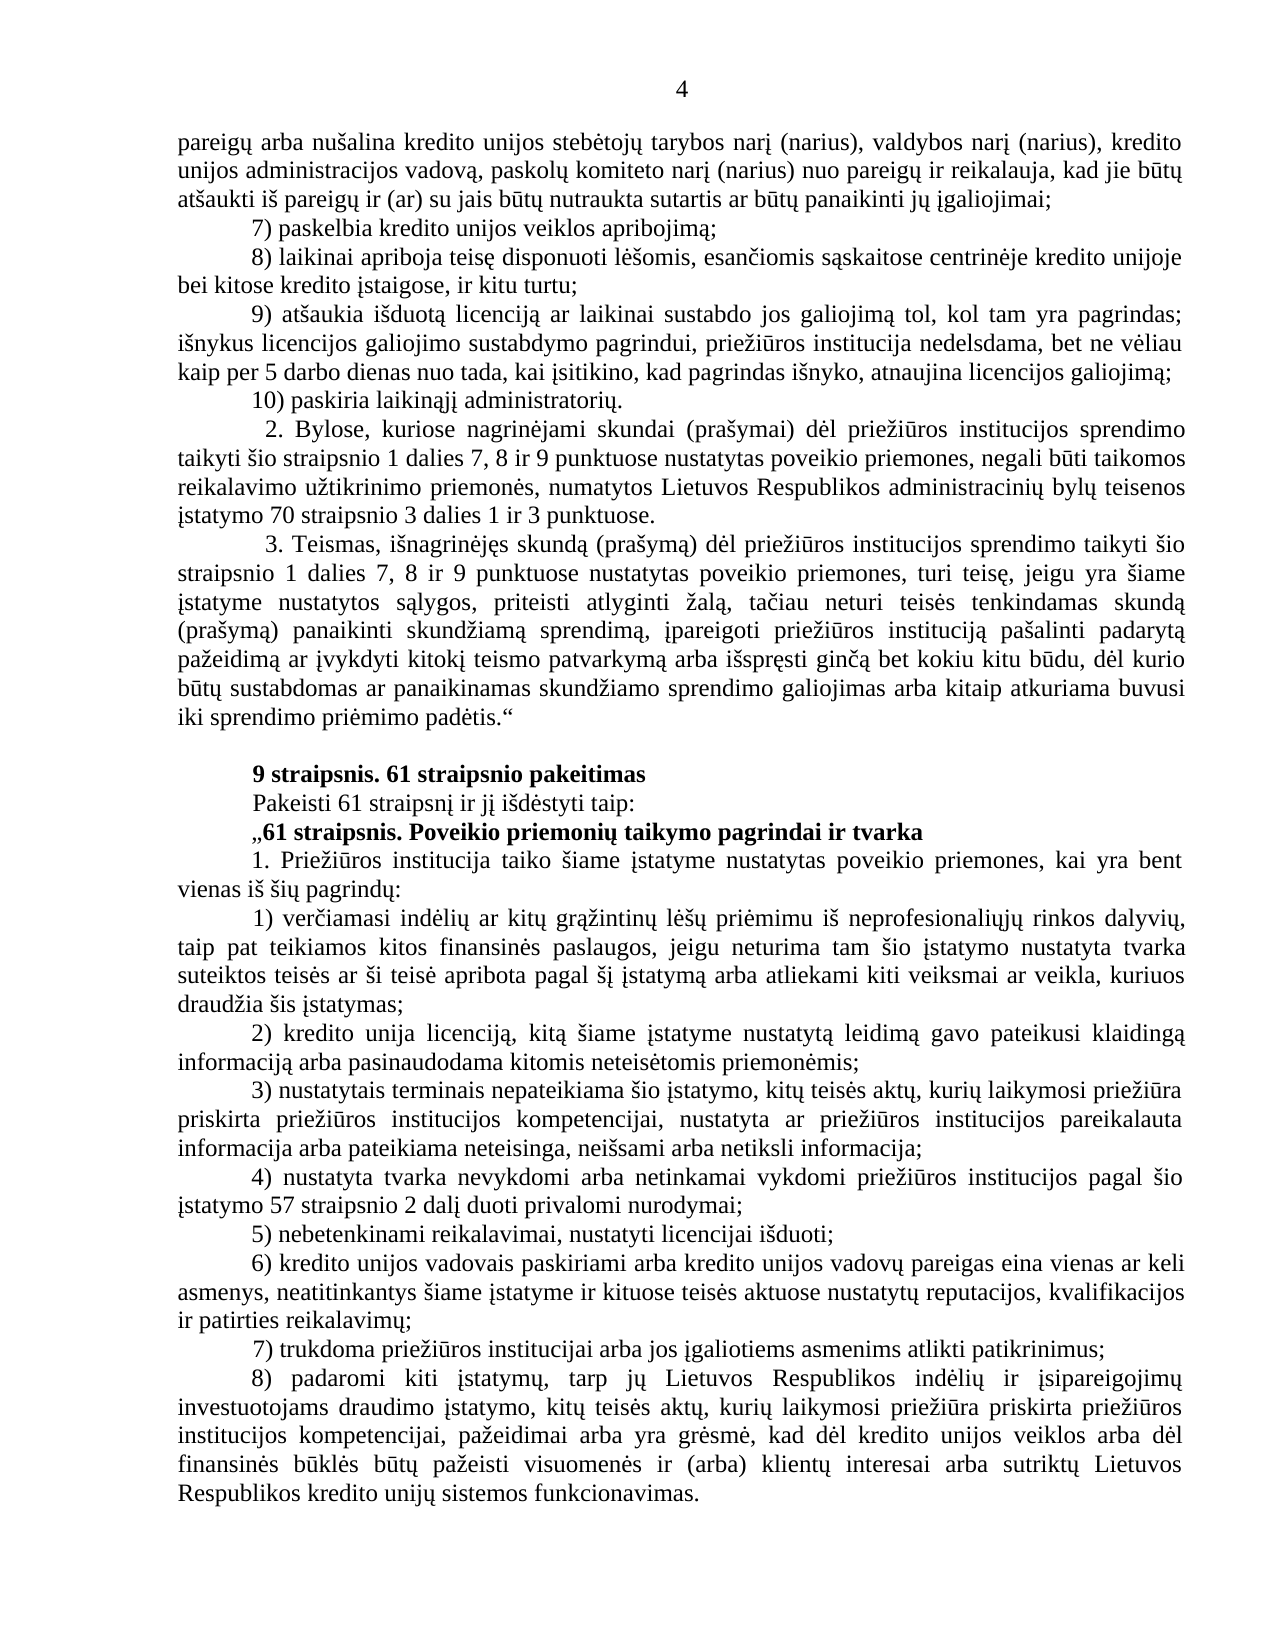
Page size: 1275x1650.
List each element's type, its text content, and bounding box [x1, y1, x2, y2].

text 2) kredito unija licenciją, kitą šiame įstatyme nustatytą leidimą gavo pateikusi klaidingą informaciją arba pasinaudodama kitomis neteisėtomis priemonėmis; [177, 1018, 1186, 1075]
text 8) laikinai apriboja teisę disponuoti lėšomis, esančiomis sąskaitose centrinėje kredito unijoje bei kitose kredito įstaigose, ir kitu turtu; [177, 242, 1183, 299]
text Pakeisti 61 straipsnį ir jį išdėstyti taip: [177, 788, 1186, 817]
text 7) trukdoma priežiūros institucijai arba jos įgaliotiems asmenims atlikti patikrinimus; [177, 1334, 1186, 1363]
text 9 straipsnis. 61 straipsnio pakeitimas [177, 759, 1186, 788]
text 6) kredito unijos vadovais paskiriami arba kredito unijos vadovų pareigas eina vienas ar keli asmenys, neatitinkantys šiame įstatyme ir kituose teisės aktuose nustatytų reputacijos, kvalifikacijos ir patirties reikalavimų; [177, 1248, 1186, 1334]
text 10) paskiria laikinąjį administratorių. [177, 385, 1183, 414]
text 1. Priežiūros institucija taiko šiame įstatyme nustatytas poveikio priemones, kai yra bent vienas iš šių pagrindų: [177, 845, 1183, 903]
text 3) nustatytais terminais nepateikiama šio įstatymo, kitų teisės aktų, kurių laikymosi priežiūra priskirta priežiūros institucijos kompetencijai, nustatyta ar priežiūros institucijos pareikalauta informacija arba pateikiama neteisinga, neišsami arba netiksli informacija; [177, 1075, 1183, 1162]
text 3. Teismas, išnagrinėjęs skundą (prašymą) dėl priežiūros institucijos sprendimo taikyti šio straipsnio 1 dalies 7, 8 ir 9 punktuose nustatytas poveikio priemones, turi teisę, jeigu yra šiame įstatyme nustatytos sąlygos, priteisti atlyginti žalą, tačiau neturi teisės tenkindamas skundą (prašymą) panaikinti skundžiamą sprendimą, įpareigoti priežiūros instituciją pašalinti padarytą pažeidimą ar įvykdyti kitokį teismo patvarkymą arba išspręsti ginčą bet kokiu kitu būdu, dėl kurio būtų sustabdomas ar panaikinamas skundžiamo sprendimo galiojimas arba kitaip atkuriama buvusi iki sprendimo priėmimo padėtis.“ [177, 529, 1186, 730]
text 4) nustatyta tvarka nevykdomi arba netinkamai vykdomi priežiūros institucijos pagal šio įstatymo 57 straipsnio 2 dalį duoti privalomi nurodymai; [177, 1162, 1183, 1219]
text „61 straipsnis. Poveikio priemonių taikymo pagrindai ir tvarka [177, 817, 1183, 845]
text 7) paskelbia kredito unijos veiklos apribojimą; [177, 213, 1183, 242]
text 9) atšaukia išduotą licenciją ar laikinai sustabdo jos galiojimą tol, kol tam yra pagrindas; išnykus licencijos galiojimo sustabdymo pagrindui, priežiūros institucija nedelsdama, bet ne vėliau kaip per 5 darbo dienas nuo tada, kai įsitikino, kad pagrindas išnyko, atnaujina licencijos galiojimą; [177, 299, 1183, 385]
text pareigų arba nušalina kredito unijos stebėtojų tarybos narį (narius), valdybos narį (narius), kredito unijos administracijos vadovą, paskolų komiteto narį (narius) nuo pareigų ir reikalauja, kad jie būtų atšaukti iš pareigų ir (ar) su jais būtų nutraukta sutartis ar būtų panaikinti jų įgaliojimai; [177, 127, 1183, 213]
text 5) nebetenkinami reikalavimai, nustatyti licencijai išduoti; [177, 1219, 1183, 1248]
text 2. Bylose, kuriose nagrinėjami skundai (prašymai) dėl priežiūros institucijos sprendimo taikyti šio straipsnio 1 dalies 7, 8 ir 9 punktuose nustatytas poveikio priemones, negali būti taikomos reikalavimo užtikrinimo priemonės, numatytos Lietuvos Respublikos administracinių bylų teisenos įstatymo 70 straipsnio 3 dalies 1 ir 3 punktuose. [177, 414, 1186, 529]
text 8) padaromi kiti įstatymų, tarp jų Lietuvos Respublikos indėlių ir įsipareigojimų investuotojams draudimo įstatymo, kitų teisės aktų, kurių laikymosi priežiūra priskirta priežiūros institucijos kompetencijai, pažeidimai arba yra grėsmė, kad dėl kredito unijos veiklos arba dėl finansinės būklės būtų pažeisti visuomenės ir (arba) klientų interesai arba sutriktų Lietuvos Respublikos kredito unijų sistemos funkcionavimas. [177, 1363, 1183, 1507]
text 1) verčiamasi indėlių ar kitų grąžintinų lėšų priėmimu iš neprofesionaliųjų rinkos dalyvių, taip pat teikiamos kitos finansinės paslaugos, jeigu neturima tam šio įstatymo nustatyta tvarka suteiktos teisės ar ši teisė apribota pagal šį įstatymą arba atliekami kiti veiksmai ar veikla, kuriuos draudžia šis įstatymas; [177, 903, 1186, 1018]
